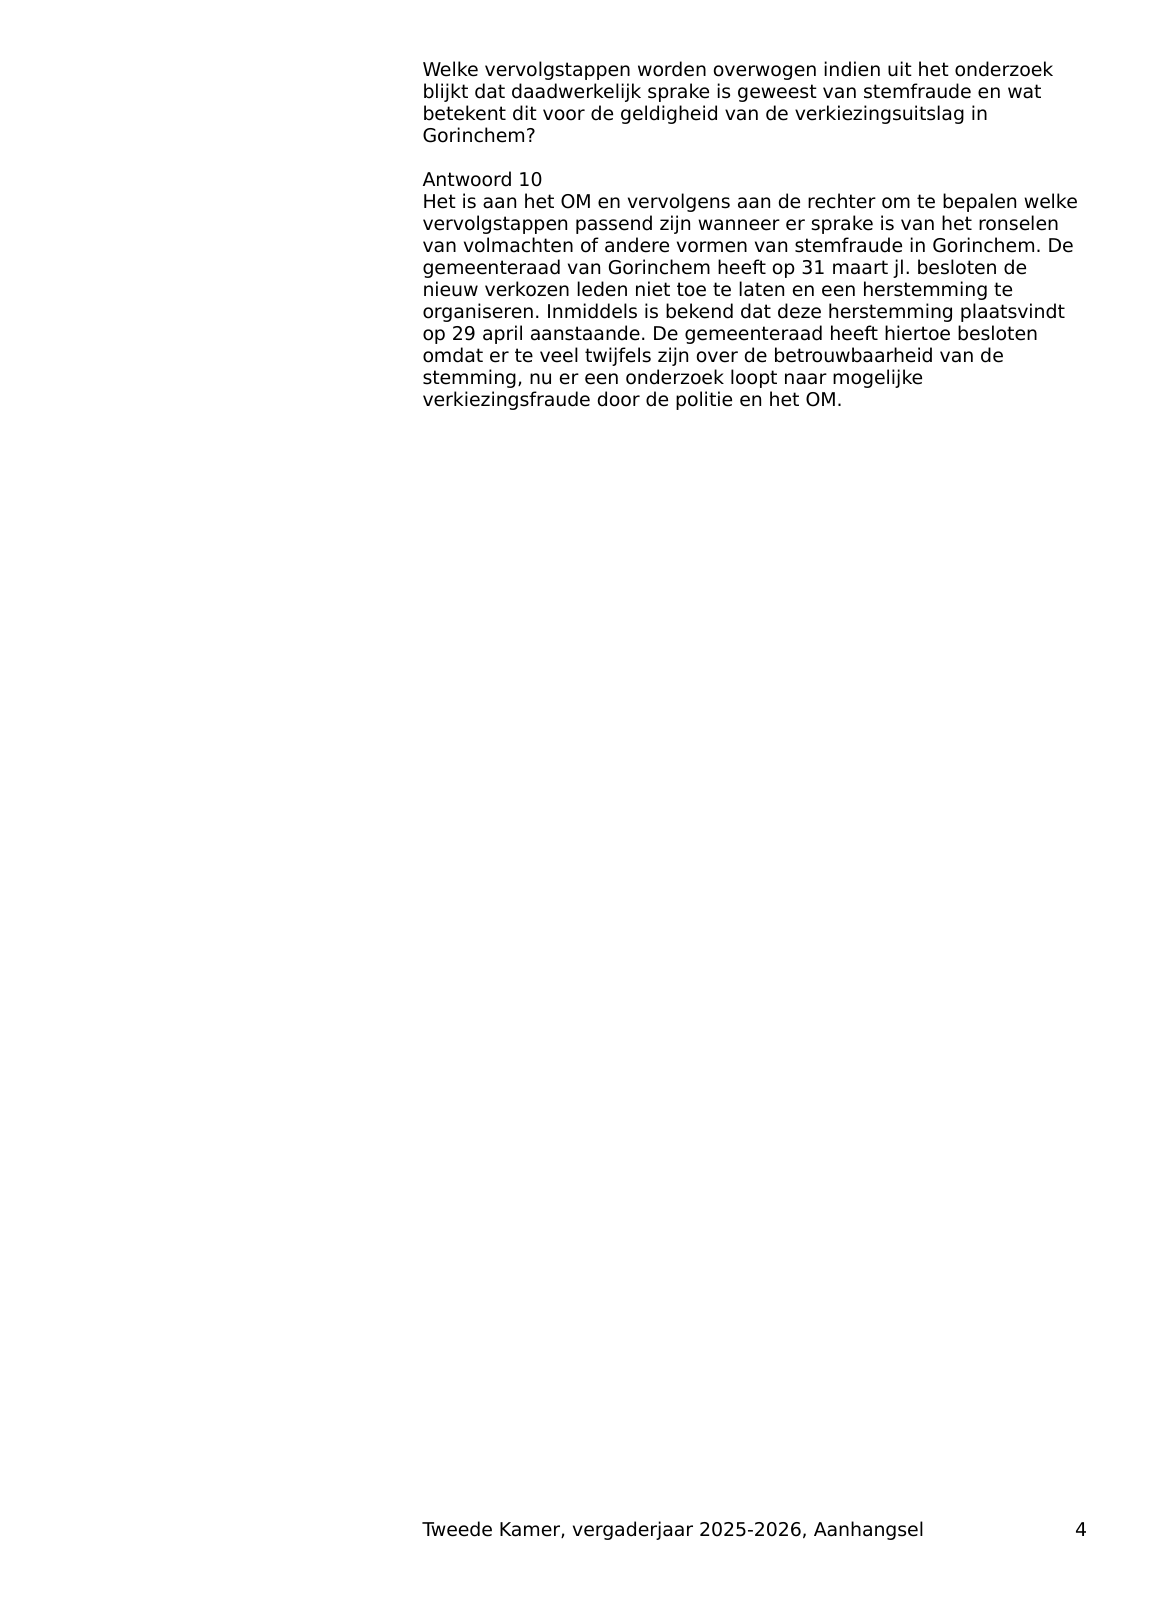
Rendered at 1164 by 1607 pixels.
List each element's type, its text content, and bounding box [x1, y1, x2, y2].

text Antwoord 10 [422, 169, 1087, 191]
text Welke vervolgstappen worden overwogen indien uit het onderzoek blijkt dat daadwerkelijk sprake is geweest van stemfraude en wat betekent dit voor de geldigheid van de verkiezingsuitslag in Gorinchem? [422, 59, 1087, 147]
text Het is aan het OM en vervolgens aan de rechter om te bepalen welke vervolgstappen passend zijn wanneer er sprake is van het ronselen van volmachten of andere vormen van stemfraude in Gorinchem. De gemeenteraad van Gorinchem heeft op 31 maart jl. besloten de nieuw verkozen leden niet toe te laten en een herstemming te organiseren. Inmiddels is bekend dat deze herstemming plaatsvindt op 29 april aanstaande. De gemeenteraad heeft hiertoe besloten omdat er te veel twijfels zijn over de betrouwbaarheid van de stemming, nu er een onderzoek loopt naar mogelijke verkiezingsfraude door de politie en het OM. [422, 191, 1087, 411]
